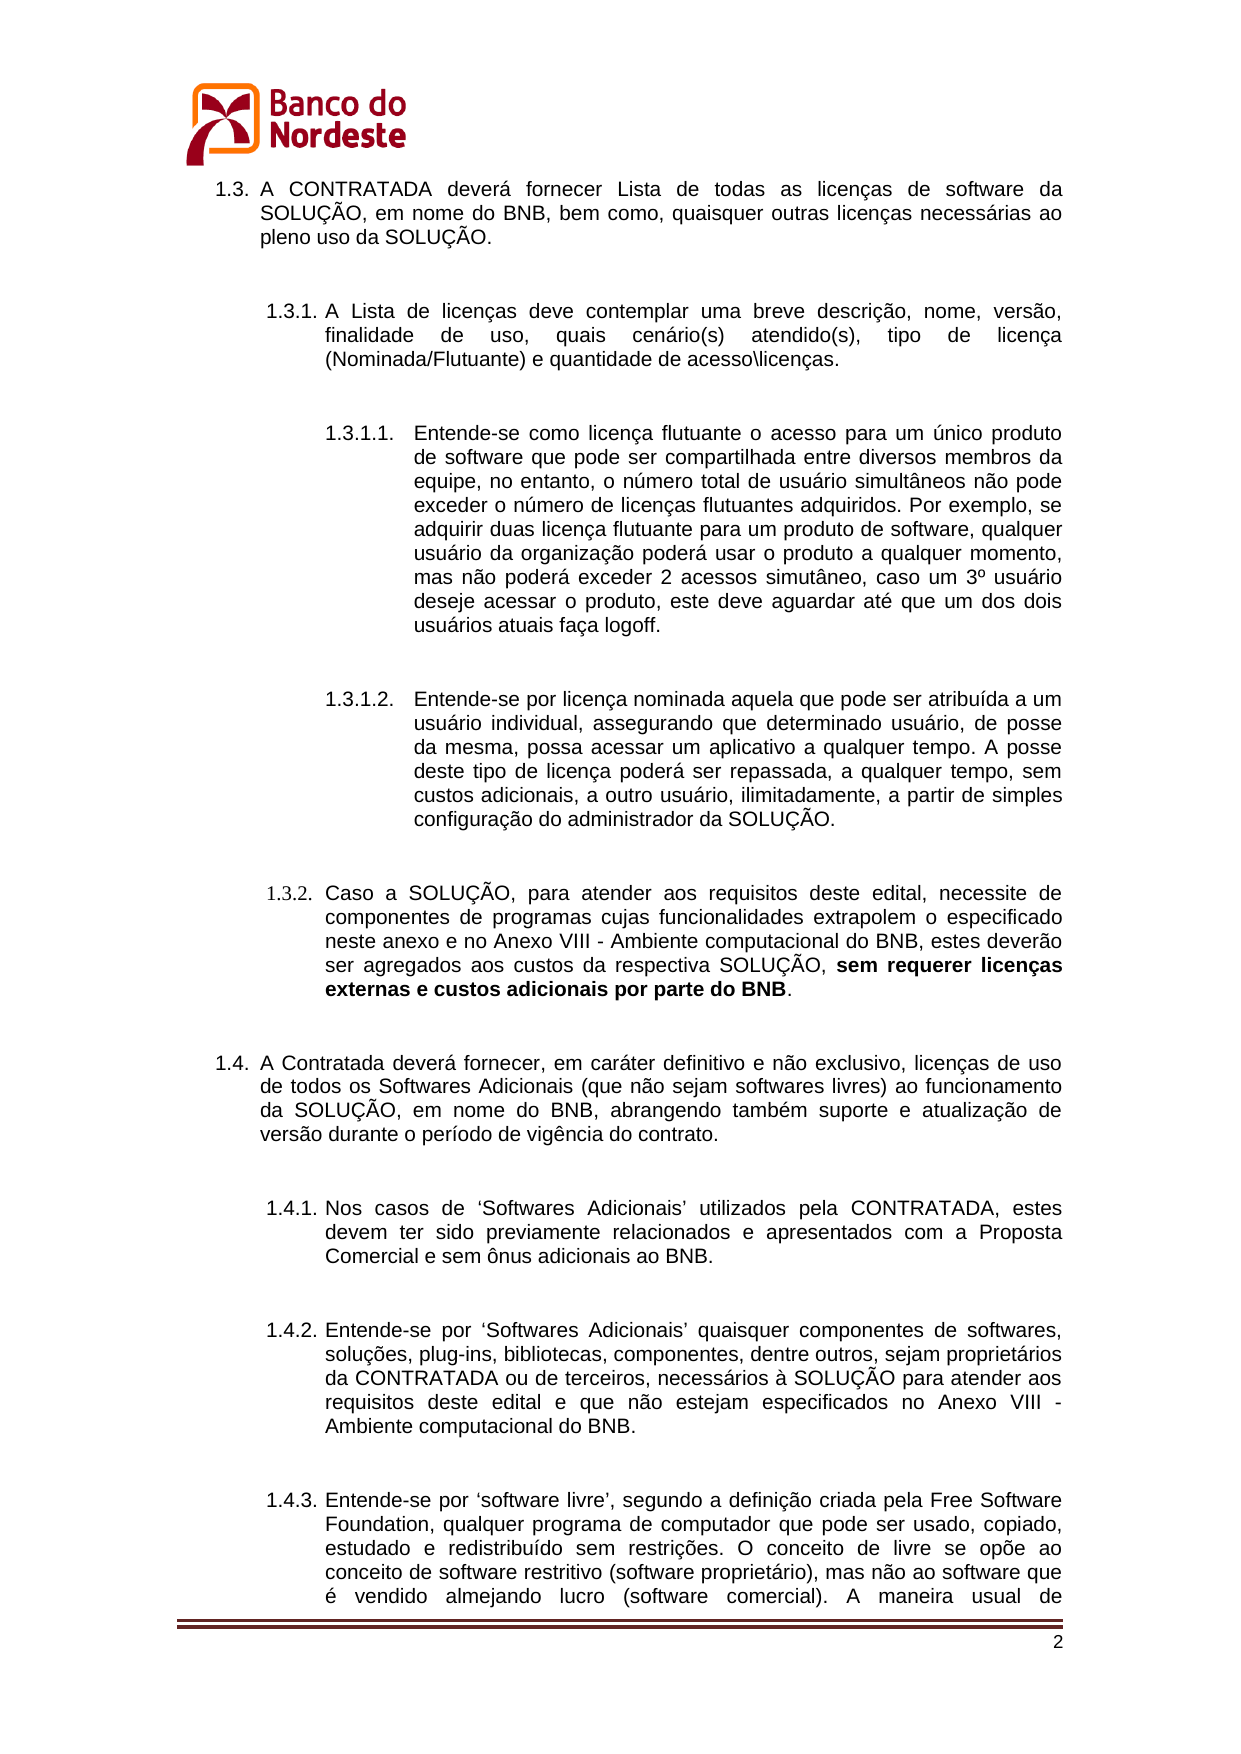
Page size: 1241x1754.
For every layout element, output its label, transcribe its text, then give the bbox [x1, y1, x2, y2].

list Entende-se por licença nominada aquela que pode ser atribuída a um usuário individual, assegurando que determinado usuário, de posse da mesma, possa acessar um aplicativo a qualquer tempo. A posse deste tipo de licença poderá ser repassada, a qualquer tempo, sem custos adicionais, a outro usuário, ilimitadamente, a partir de simples configuração do administrador da SOLUÇÃO. [325, 687, 1063, 830]
list A Contratada deverá fornecer, em caráter definitivo e não exclusivo, licenças de uso de todos os Softwares Adicionais (que não sejam softwares livres) ao funcionamento da SOLUÇÃO, em nome do BNB, abrangendo também suporte e atualização de versão durante o período de vigência do contrato. [215, 1050, 1063, 1146]
list Entende-se como licença flutuante o acesso para um único produto de software que pode ser compartilhada entre diversos membros da equipe, no entanto, o número total de usuário simultâneos não pode exceder o número de licenças flutuantes adquiridos. Por exemplo, se adquirir duas licença flutuante para um produto de software, qualquer usuário da organização poderá usar o produto a qualquer momento, mas não poderá exceder 2 acessos simutâneo, caso um 3º usuário deseje acessar o produto, este deve aguardar até que um dos dois usuários atuais faça logoff. [325, 421, 1063, 637]
list Entende-se por ‘software livre’, segundo a definição criada pela Free Software Foundation, qualquer programa de computador que pode ser usado, copiado, estudado e redistribuído sem restrições. O conceito de livre se opõe ao conceito de software restritivo (software proprietário), mas não ao software que é vendido almejando lucro (software comercial). A maneira usual de [266, 1488, 1063, 1608]
list Entende-se por ‘Softwares Adicionais’ quaisquer componentes de softwares, soluções, plug-ins, bibliotecas, componentes, dentre outros, sejam proprietários da CONTRATADA ou de terceiros, necessários à SOLUÇÃO para atender aos requisitos deste edital e que não estejam especificados no Anexo VIII - Ambiente computacional do BNB. [266, 1318, 1063, 1438]
list Nos casos de ‘Softwares Adicionais’ utilizados pela CONTRATADA, estes devem ter sido previamente relacionados e apresentados com a Proposta Comercial e sem ônus adicionais ao BNB. [266, 1196, 1063, 1268]
list A Lista de licenças deve contemplar uma breve descrição, nome, versão, finalidade de uso, quais cenário(s) atendido(s), tipo de licença (Nominada/Flutuante) e quantidade de acesso\licenças. [266, 299, 1063, 371]
list Caso a SOLUÇÃO, para atender aos requisitos deste edital, necessite de componentes de programas cujas funcionalidades extrapolem o especificado neste anexo e no Anexo VIII - Ambiente computacional do BNB, estes deverão ser agregados aos custos da respectiva SOLUÇÃO, sem requerer licenças externas e custos adicionais por parte do BNB. [266, 880, 1063, 1000]
list A CONTRATADA deverá fornecer Lista de todas as licenças de software da SOLUÇÃO, em nome do BNB, bem como, quaisquer outras licenças necessárias ao pleno uso da SOLUÇÃO. [215, 177, 1063, 249]
